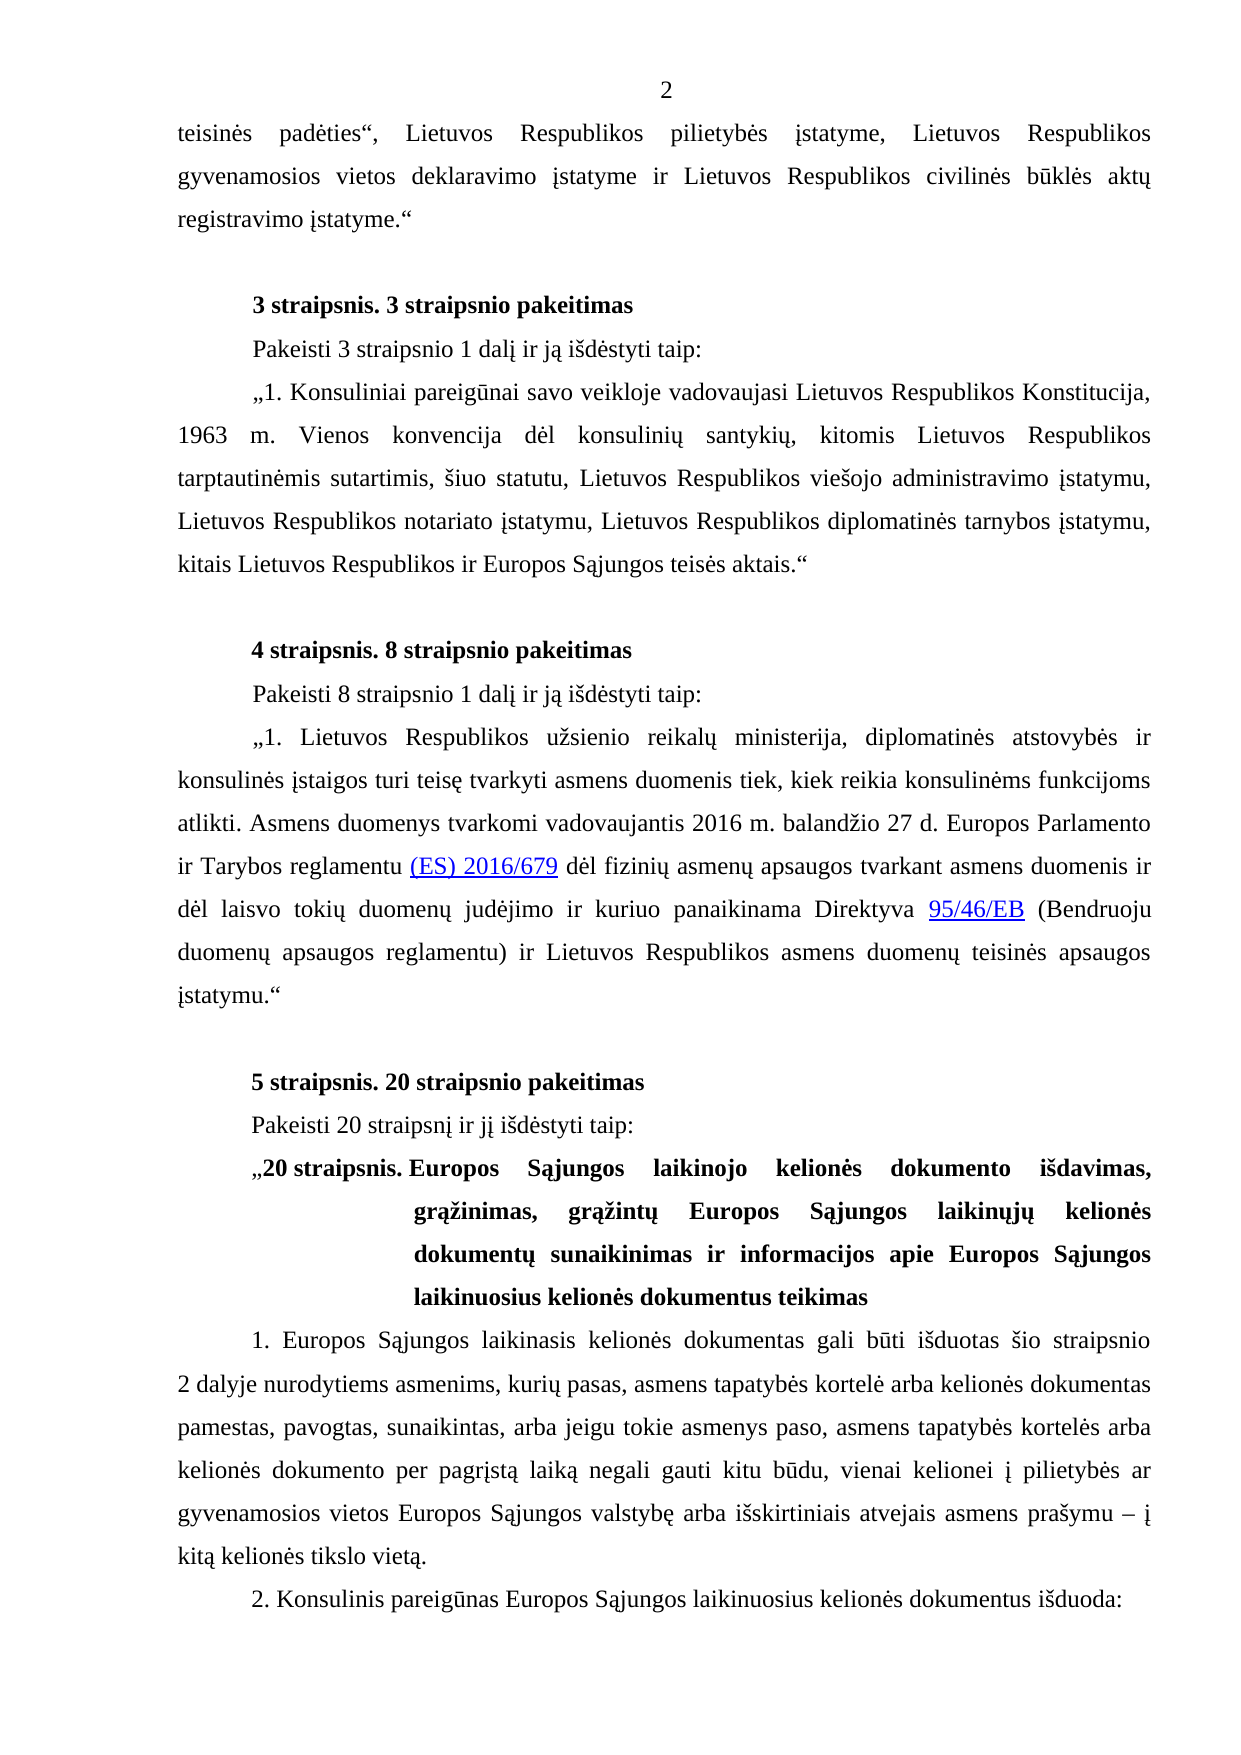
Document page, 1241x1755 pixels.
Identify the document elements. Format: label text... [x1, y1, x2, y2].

text teisinės padėties“, Lietuvos Respublikos pilietybės įstatyme, Lietuvos Respublikos gyvenamosios vietos deklaravimo įstatyme ir Lietuvos Respublikos civilinės būklės aktų registravimo įstatyme.“ [177, 118, 1152, 233]
text Pakeisti 8 straipsnio 1 dalį ir ją išdėstyti taip: [252, 679, 1152, 707]
text „1. Lietuvos Respublikos užsienio reikalų ministerija, diplomatinės atstovybės ir konsulinės įstaigos turi teisę tvarkyti asmens duomenis tiek, kiek reikia konsulinėms funkcijoms atlikti. Asmens duomenys tvarkomi vadovaujantis 2016 m. balandžio 27 d. Europos Parlamento ir Tarybos reglamentu (ES) 2016/679 dėl fizinių asmenų apsaugos tvarkant asmens duomenis ir dėl laisvo tokių duomenų judėjimo ir kuriuo panaikinama Direktyva 95/46/EB (Bendruoju duomenų apsaugos reglamentu) ir Lietuvos Respublikos asmens duomenų teisinės apsaugos įstatymu.“ [177, 722, 1152, 1009]
text Pakeisti 3 straipsnio 1 dalį ir ją išdėstyti taip: [177, 334, 1152, 362]
text „20 straipsnis. Europos Sąjungos laikinojo kelionės dokumento išdavimas, grąžinimas, grąžintų Europos Sąjungos laikinųjų kelionės dokumentų sunaikinimas ir informacijos apie Europos Sąjungos laikinuosius kelionės dokumentus teikimas [251, 1153, 1152, 1311]
text „1. Konsuliniai pareigūnai savo veikloje vadovaujasi Lietuvos Respublikos Konstitucija, 1963 m. Vienos konvencija dėl konsulinių santykių, kitomis Lietuvos Respublikos tarptautinėmis sutartimis, šiuo statutu, Lietuvos Respublikos viešojo administravimo įstatymu, Lietuvos Respublikos notariato įstatymu, Lietuvos Respublikos diplomatinės tarnybos įstatymu, kitais Lietuvos Respublikos ir Europos Sąjungos teisės aktais.“ [177, 377, 1152, 578]
text 1. Europos Sąjungos laikinasis kelionės dokumentas gali būti išduotas šio straipsnio 2 dalyje nurodytiems asmenims, kurių pasas, asmens tapatybės kortelė arba kelionės dokumentas pamestas, pavogtas, sunaikintas, arba jeigu tokie asmenys paso, asmens tapatybės kortelės arba kelionės dokumento per pagrįstą laiką negali gauti kitu būdu, vienai kelionei į pilietybės ar gyvenamosios vietos Europos Sąjungos valstybę arba išskirtiniais atvejais asmens prašymu – į kitą kelionės tikslo vietą. [177, 1326, 1152, 1570]
text 3 straipsnis. 3 straipsnio pakeitimas [177, 291, 1152, 319]
text 5 straipsnis. 20 straipsnio pakeitimas [177, 1067, 1152, 1096]
text 4 straipsnis. 8 straipsnio pakeitimas [177, 636, 1152, 664]
text 2. Konsulinis pareigūnas Europos Sąjungos laikinuosius kelionės dokumentus išduoda: [177, 1584, 1152, 1613]
text Pakeisti 20 straipsnį ir jį išdėstyti taip: [177, 1110, 1152, 1139]
